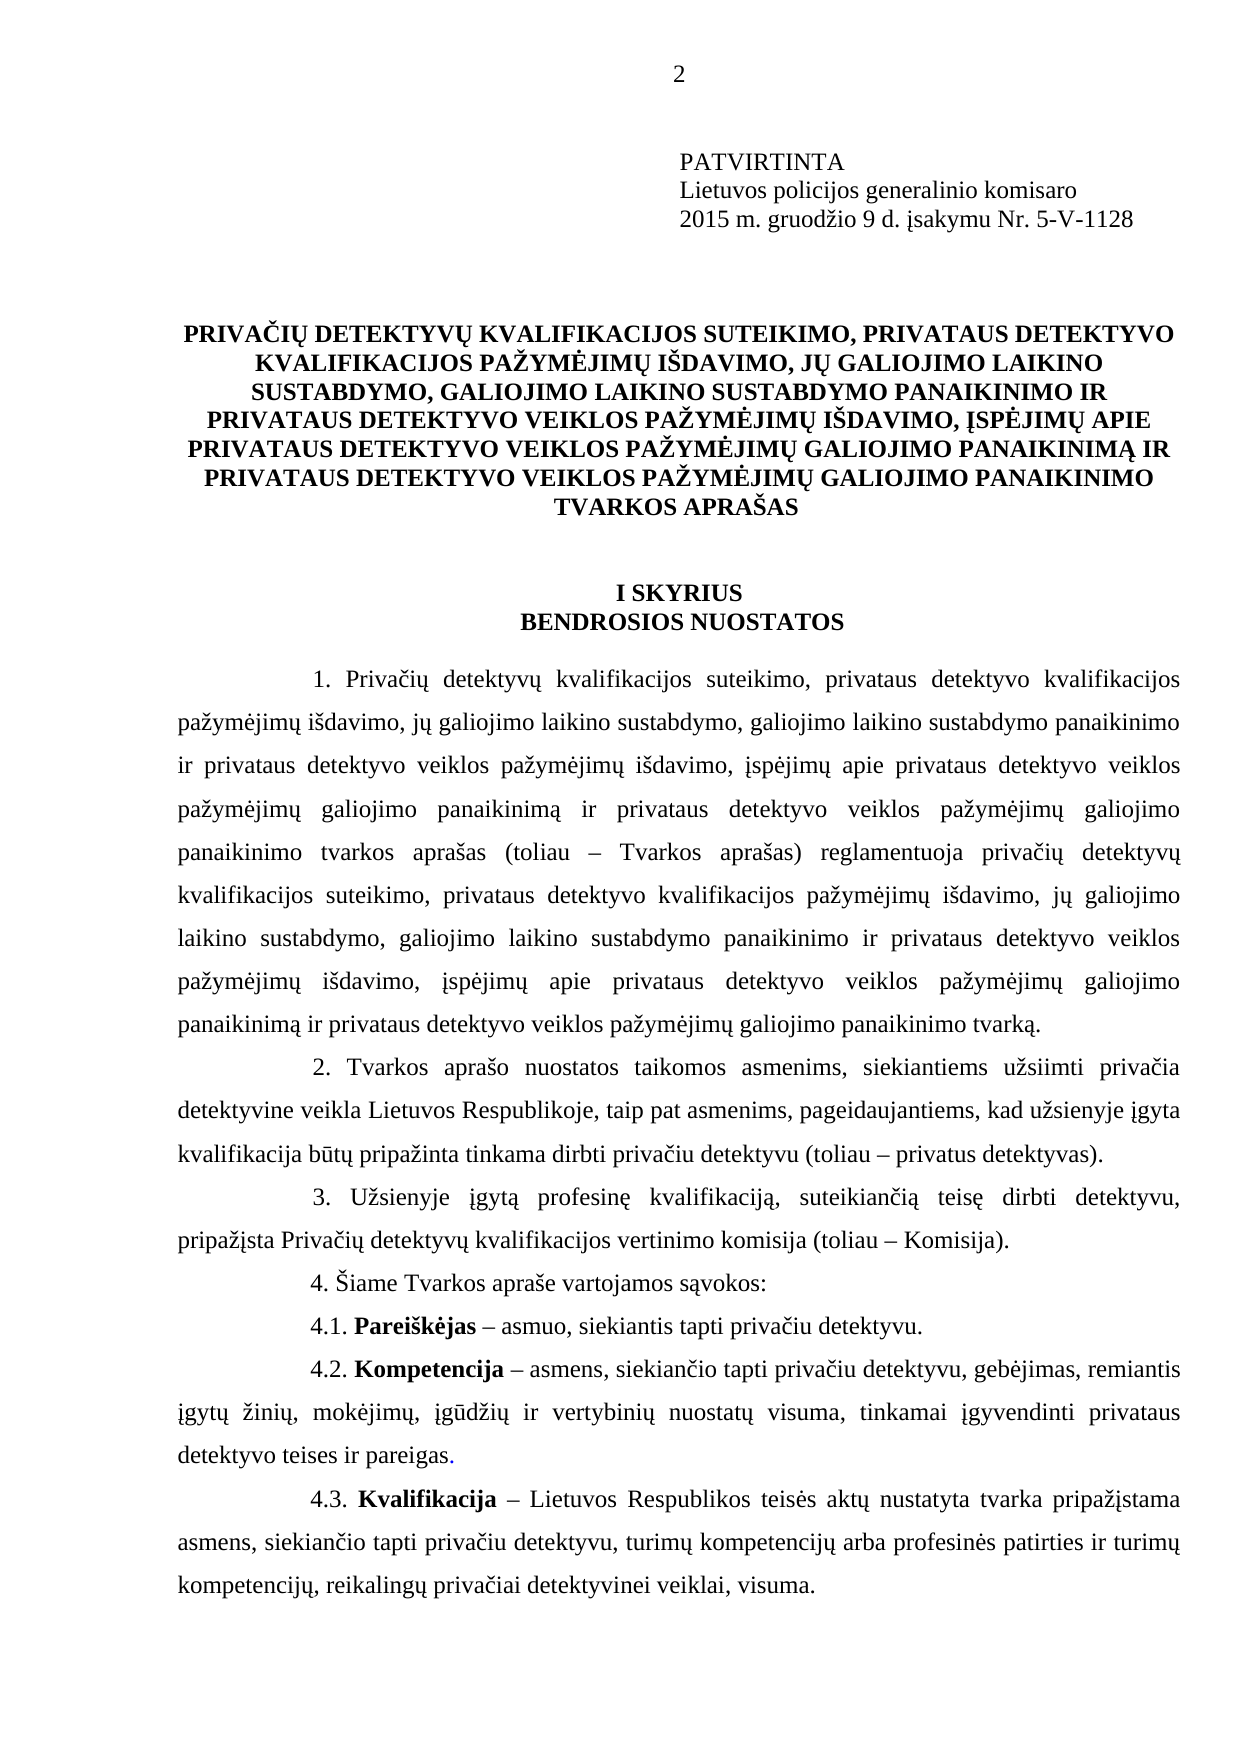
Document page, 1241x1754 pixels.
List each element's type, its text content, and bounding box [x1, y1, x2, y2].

text 4.2. Kompetencija – asmens, siekiančio tapti privačiu detektyvu, gebėjimas, remiantis įgytų žinių, mokėjimų, įgūdžių ir vertybinių nuostatų visuma, tinkamai įgyvendinti privataus detektyvo teises ir pareigas. [177, 1354, 1181, 1469]
text 1. Privačių detektyvų kvalifikacijos suteikimo, privataus detektyvo kvalifikacijos pažymėjimų išdavimo, jų galiojimo laikino sustabdymo, galiojimo laikino sustabdymo panaikinimo ir privataus detektyvo veiklos pažymėjimų išdavimo, įspėjimų apie privataus detektyvo veiklos pažymėjimų galiojimo panaikinimą ir privataus detektyvo veiklos pažymėjimų galiojimo panaikinimo tvarkos aprašas (toliau – Tvarkos aprašas) reglamentuoja privačių detektyvų kvalifikacijos suteikimo, privataus detektyvo kvalifikacijos pažymėjimų išdavimo, jų galiojimo laikino sustabdymo, galiojimo laikino sustabdymo panaikinimo ir privataus detektyvo veiklos pažymėjimų išdavimo, įspėjimų apie privataus detektyvo veiklos pažymėjimų galiojimo panaikinimą ir privataus detektyvo veiklos pažymėjimų galiojimo panaikinimo tvarką. [177, 664, 1181, 1038]
text 3. Užsienyje įgytą profesinę kvalifikaciją, suteikiančią teisę dirbti detektyvu, pripažįsta Privačių detektyvų kvalifikacijos vertinimo komisija (toliau – Komisija). [177, 1182, 1181, 1254]
text I SKYRIUS [177, 578, 1181, 607]
text Lietuvos policijos generalinio komisaro [679, 176, 1181, 204]
text 2. Tvarkos aprašo nuostatos taikomos asmenims, siekiantiems užsiimti privačia detektyvine veikla Lietuvos Respublikoje, taip pat asmenims, pageidaujantiems, kad užsienyje įgyta kvalifikacija būtų pripažinta tinkama dirbti privačiu detektyvu (toliau – privatus detektyvas). [177, 1052, 1181, 1167]
text 2015 m. gruodžio 9 d. įsakymu Nr. 5-V-1128 [679, 204, 1181, 233]
text privačių detektyvų kvalifikacijos suteikimo, privataus detektyvo kvalifikacijos pažymėjimų išdavimo, jų galiojimo laikino sustabdymo, galiojimo laikino sustabdymo panaikinimo ir privataus detektyvo veiklos pažymėjimų išdavimo, įspėjimų apie privataus detektyvo veiklos pažymėjimų galiojimo panaikinimą ir privataus detektyvo veiklos pažymėjimų galiojimo panaikinimo tvarkos aprašas [177, 319, 1181, 521]
text BENDROSIOS NUOSTATOS [177, 607, 1181, 636]
text 4.3. Kvalifikacija – Lietuvos Respublikos teisės aktų nustatyta tvarka pripažįstama asmens, siekiančio tapti privačiu detektyvu, turimų kompetencijų arba profesinės patirties ir turimų kompetencijų, reikalingų privačiai detektyvinei veiklai, visuma. [177, 1484, 1181, 1599]
text 4. Šiame Tvarkos apraše vartojamos sąvokos: [177, 1268, 1181, 1297]
text PATVIRTINTA [679, 147, 1181, 176]
text 4.1. Pareiškėjas – asmuo, siekiantis tapti privačiu detektyvu. [177, 1311, 1181, 1340]
